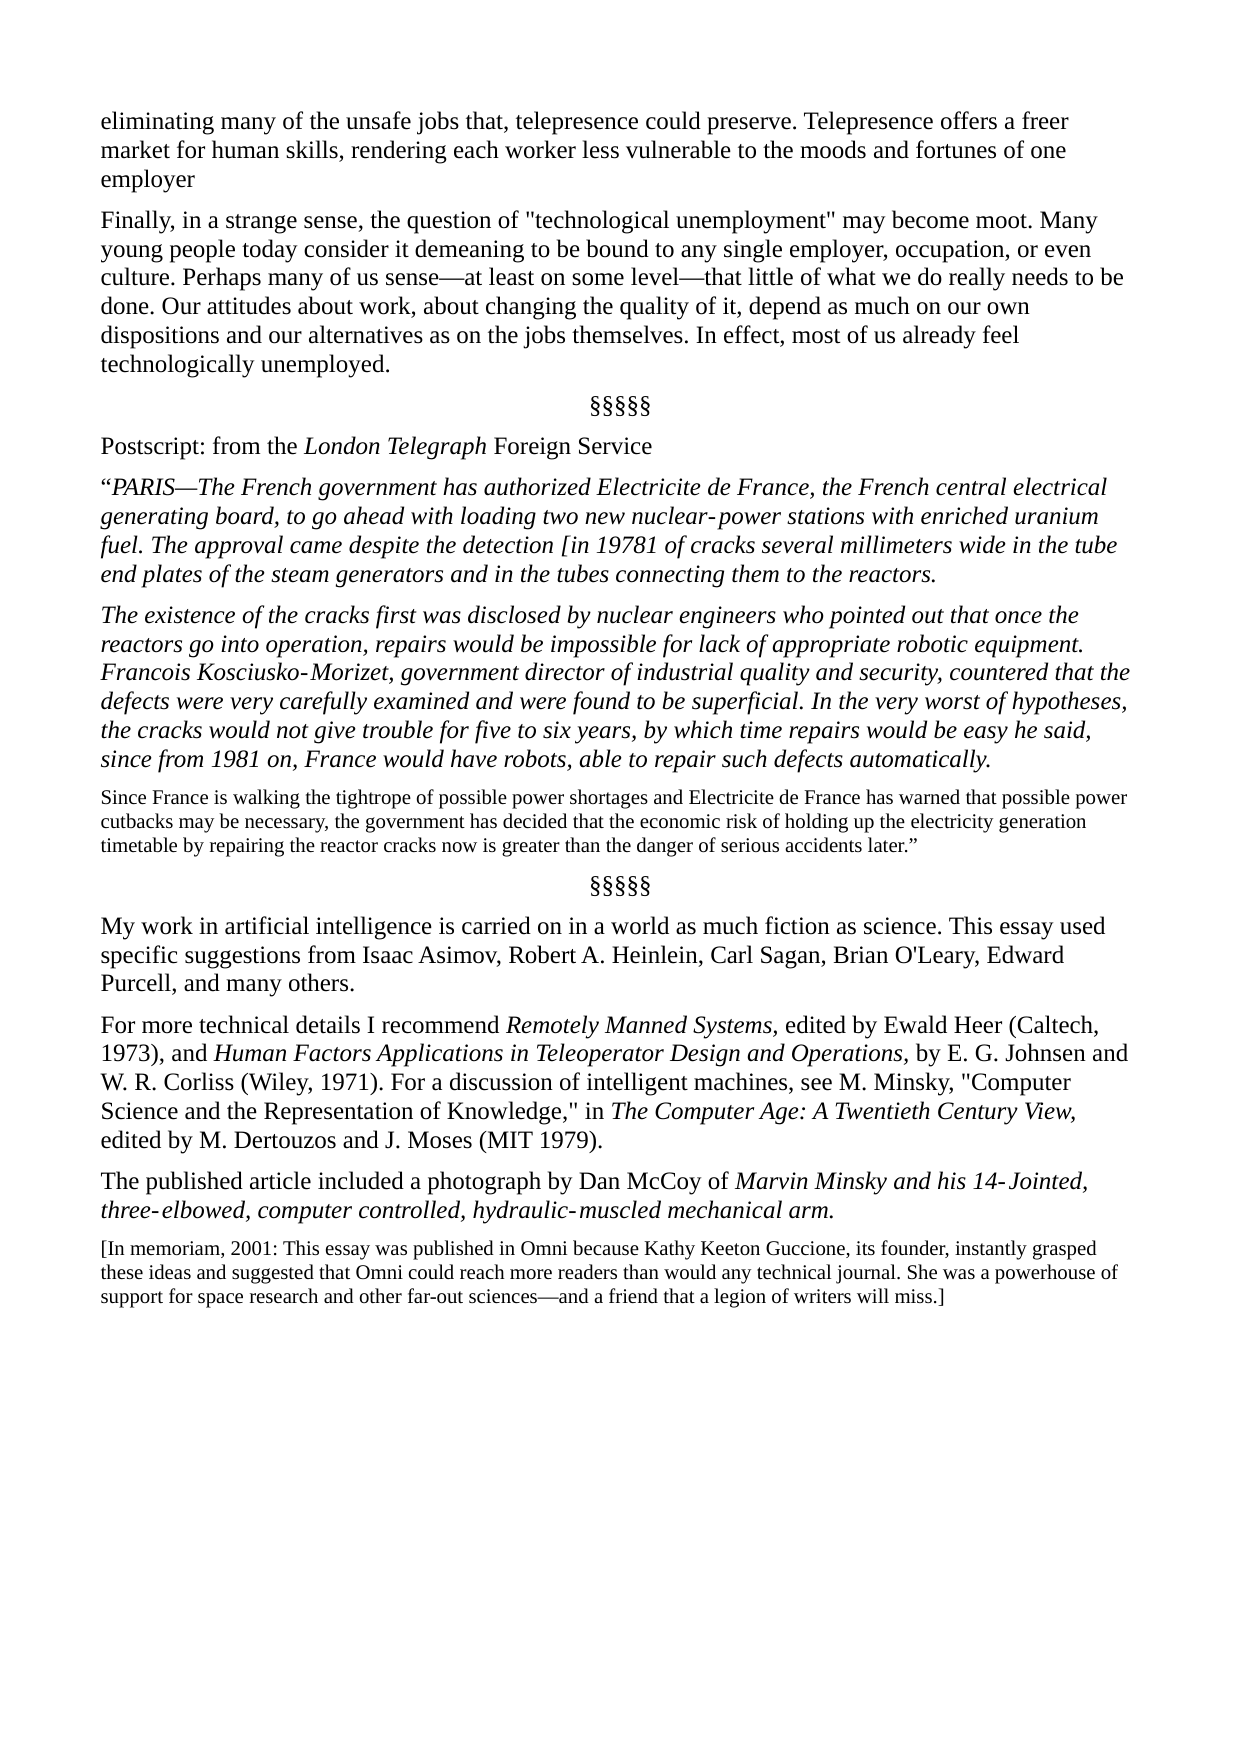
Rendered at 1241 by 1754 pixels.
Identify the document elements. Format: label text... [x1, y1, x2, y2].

text [In memoriam, 2001: This essay was published in Omni because Kathy Keeton Guccione, its founder, instantly grasped these ideas and suggested that Omni could reach more readers than would any technical journal. She was a powerhouse of support for space research and other far-out sciences—and a friend that a legion of writers will miss.] [100, 1236, 1140, 1308]
text Finally, in a strange sense, the question of "technological unemployment" may become moot. Many young people today consider it demeaning to be bound to any single employer, occupation, or even culture. Perhaps many of us sense—at least on some level—that little of what we do really needs to be done. Our attitudes about work, about changing the quality of it, depend as much on our own dispositions and our alternatives as on the jobs themselves. In effect, most of us already feel technologically unemployed. [100, 205, 1140, 377]
text My work in artificial intelligence is carried on in a world as much fiction as science. This essay used specific suggestions from Isaac Asimov, Robert A. Heinlein, Carl Sagan, Brian O'Leary, Edward Purcell, and many others. [100, 911, 1140, 997]
text §§§§§ [100, 870, 1140, 898]
text The existence of the cracks first was disclosed by nuclear engineers who pointed out that once the reactors go into operation, repairs would be impossible for lack of appropriate robotic equipment. Francois Kosciusko‑Morizet, government director of industrial quality and security, countered that the defects were very carefully examined and were found to be superficial. In the very worst of hypotheses, the cracks would not give trouble for five to six years, by which time repairs would be easy he said, since from 1981 on, France would have robots, able to repair such defects automatically. [100, 600, 1140, 772]
text Postscript: from the London Telegraph Foreign Service [100, 431, 1140, 460]
text For more technical details I recommend Remotely Manned Systems, edited by Ewald Heer (Caltech, 1973), and Human Factors Applications in Teleoperator Design and Operations, by E. G. Johnsen and W. R. Corliss (Wiley, 1971). For a discussion of intelligent machines, see M. Minsky, "Computer Science and the Representa­tion of Knowledge," in The Computer Age: A Twentieth Century View, edited by M. Dertouzos and J. Moses (MIT 1979). [100, 1010, 1140, 1153]
text “PARIS—The French government has authorized Electricite de France, the French central electrical generating board, to go ahead with loading two new nuclear‑power stations with enriched uranium fuel. The approval came despite the detection [in 19781 of cracks several millimeters wide in the tube end plates of the steam generators and in the tubes connecting them to the reactors. [100, 472, 1140, 587]
text §§§§§ [100, 390, 1140, 419]
text The published article included a photograph by Dan McCoy of Marvin Minsky and his 14‑Jointed, three‑elbowed, computer controlled, hydraulic‑muscled mechanical arm. [100, 1166, 1140, 1223]
text eliminating many of the unsafe jobs that, telepresence could preserve. Telepresence offers a freer market for human skills, rendering each worker less vulnerable to the moods and fortunes of one employer [100, 106, 1140, 192]
text Since France is walking the tightrope of possible power shortages and Electricite de France has warned that possible power cutbacks may be necessary, the government has decided that the economic risk of holding up the electricity generation timetable by repairing the reactor cracks now is greater than the danger of serious accidents later.” [100, 785, 1140, 857]
